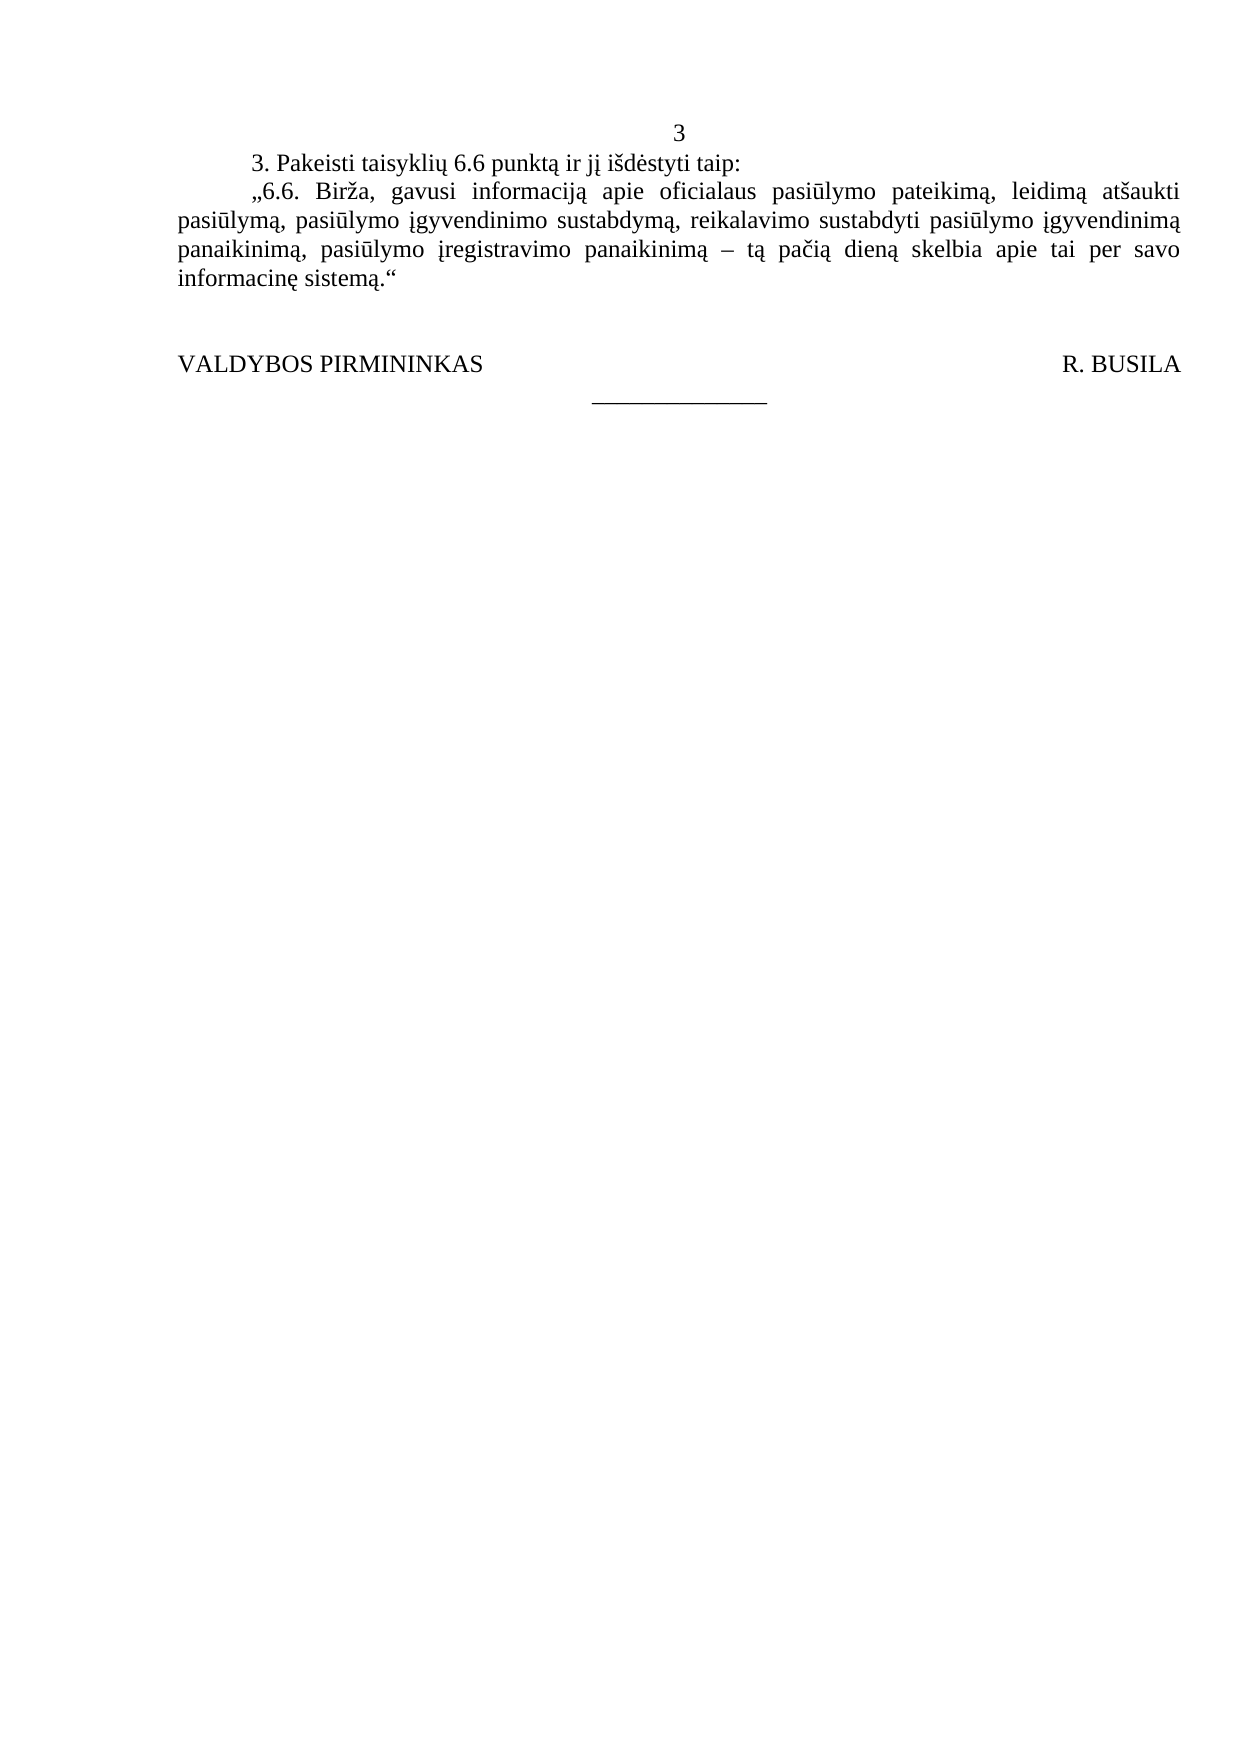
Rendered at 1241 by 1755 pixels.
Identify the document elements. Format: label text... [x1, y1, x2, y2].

text „6.6. Birža, gavusi informaciją apie oficialaus pasiūlymo pateikimą, leidimą atšaukti pasiūlymą, pasiūlymo įgyvendinimo sustabdymą, reikalavimo sustabdyti pasiūlymo įgyvendinimą panaikinimą, pasiūlymo įregistravimo panaikinimą – tą pačią dieną skelbia apie tai per savo informacinę sistemą.“ [177, 176, 1181, 291]
text ______________ [177, 378, 1181, 406]
text VALDYBOS PIRMININKAS R. BUSILA [177, 349, 1181, 378]
text 3. Pakeisti taisyklių 6.6 punktą ir jį išdėstyti taip: [177, 148, 1181, 176]
